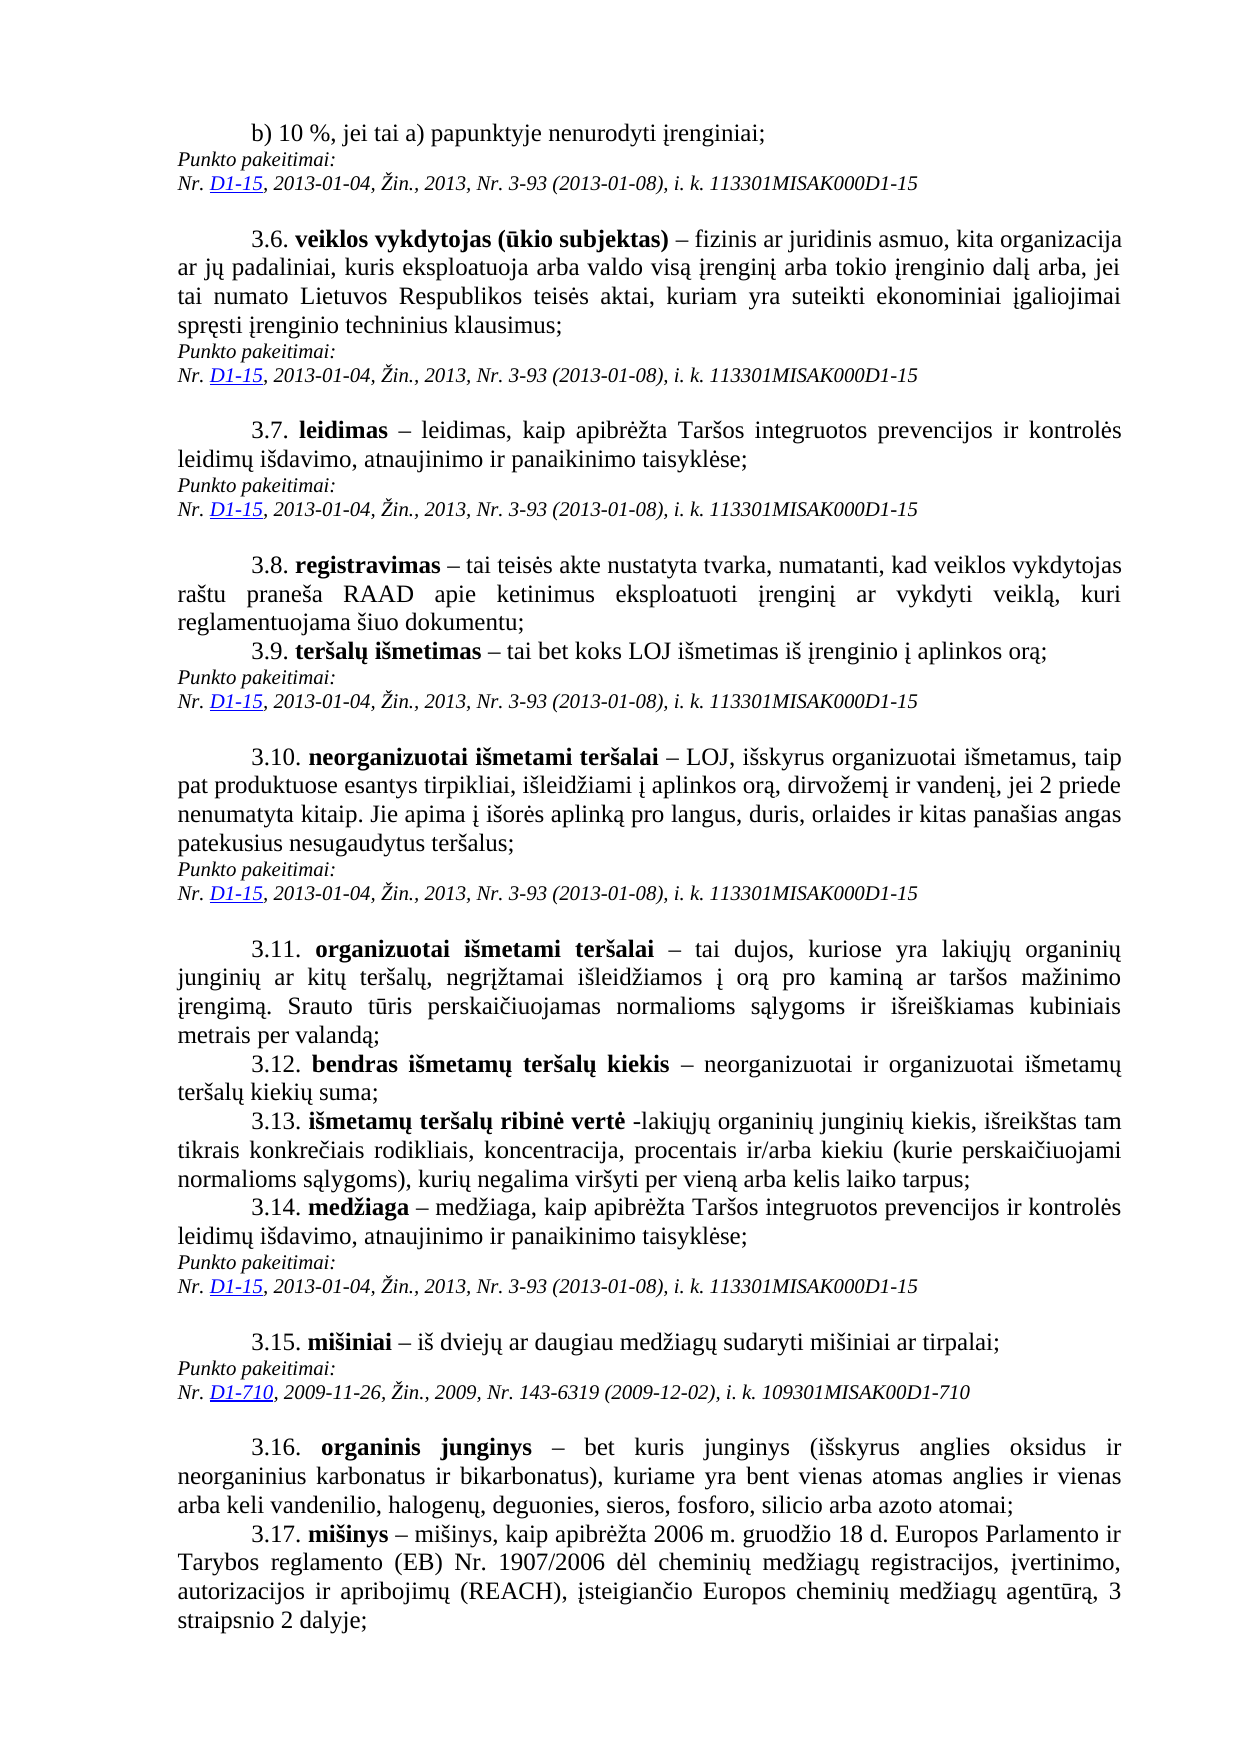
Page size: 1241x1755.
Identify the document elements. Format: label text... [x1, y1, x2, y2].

text 3.17. mišinys – mišinys, kaip apibrėžta 2006 m. gruodžio 18 d. Europos Parlamento ir Tarybos reglamento (EB) Nr. 1907/2006 dėl cheminių medžiagų registracijos, įvertinimo, autorizacijos ir apribojimų (REACH), įsteigiančio Europos cheminių medžiagų agentūrą, 3 straipsnio 2 dalyje; [177, 1519, 1122, 1634]
text b) 10 %, jei tai a) papunktyje nenurodyti įrenginiai; [177, 118, 1122, 147]
text Punkto pakeitimai: [177, 665, 1122, 689]
text 3.12. bendras išmetamų teršalų kiekis – neorganizuotai ir organizuotai išmetamų teršalų kiekių suma; [177, 1049, 1122, 1106]
text Nr. D1-15, 2013-01-04, Žin., 2013, Nr. 3-93 (2013-01-08), i. k. 113301MISAK000D1-15 [177, 363, 1122, 387]
text 3.14. medžiaga – medžiaga, kaip apibrėžta Taršos integruotos prevencijos ir kontrolės leidimų išdavimo, atnaujinimo ir panaikinimo taisyklėse; [177, 1192, 1122, 1250]
text Nr. D1-15, 2013-01-04, Žin., 2013, Nr. 3-93 (2013-01-08), i. k. 113301MISAK000D1-15 [177, 497, 1122, 521]
text Nr. D1-710, 2009-11-26, Žin., 2009, Nr. 143-6319 (2009-12-02), i. k. 109301MISAK00D1-710 [177, 1380, 1122, 1404]
text 3.8. registravimas – tai teisės akte nustatyta tvarka, numatanti, kad veiklos vykdytojas raštu praneša RAAD apie ketinimus eksploatuoti įrenginį ar vykdyti veiklą, kuri reglamentuojama šiuo dokumentu; [177, 550, 1122, 636]
text Nr. D1-15, 2013-01-04, Žin., 2013, Nr. 3-93 (2013-01-08), i. k. 113301MISAK000D1-15 [177, 1274, 1122, 1298]
text Punkto pakeitimai: [177, 147, 1122, 171]
text 3.7. leidimas – leidimas, kaip apibrėžta Taršos integruotos prevencijos ir kontrolės leidimų išdavimo, atnaujinimo ir panaikinimo taisyklėse; [177, 416, 1122, 473]
text Punkto pakeitimai: [177, 339, 1122, 363]
text 3.9. teršalų išmetimas – tai bet koks LOJ išmetimas iš įrenginio į aplinkos orą; [177, 636, 1122, 665]
text Punkto pakeitimai: [177, 1250, 1122, 1274]
text 3.11. organizuotai išmetami teršalai – tai dujos, kuriose yra lakiųjų organinių junginių ar kitų teršalų, negrįžtamai išleidžiamos į orą pro kaminą ar taršos mažinimo įrengimą. Srauto tūris perskaičiuojamas normalioms sąlygoms ir išreiškiamas kubiniais metrais per valandą; [177, 934, 1122, 1049]
text Nr. D1-15, 2013-01-04, Žin., 2013, Nr. 3-93 (2013-01-08), i. k. 113301MISAK000D1-15 [177, 881, 1122, 905]
text Punkto pakeitimai: [177, 857, 1122, 881]
text Nr. D1-15, 2013-01-04, Žin., 2013, Nr. 3-93 (2013-01-08), i. k. 113301MISAK000D1-15 [177, 171, 1122, 195]
text 3.16. organinis junginys – bet kuris junginys (išskyrus anglies oksidus ir neorganinius karbonatus ir bikarbonatus), kuriame yra bent vienas atomas anglies ir vienas arba keli vandenilio, halogenų, deguonies, sieros, fosforo, silicio arba azoto atomai; [177, 1432, 1122, 1519]
text Punkto pakeitimai: [177, 473, 1122, 497]
text 3.6. veiklos vykdytojas (ūkio subjektas) – fizinis ar juridinis asmuo, kita organizacija ar jų padaliniai, kuris eksploatuoja arba valdo visą įrenginį arba tokio įrenginio dalį arba, jei tai numato Lietuvos Respublikos teisės aktai, kuriam yra suteikti ekonominiai įgaliojimai spręsti įrenginio techninius klausimus; [177, 224, 1122, 339]
text 3.15. mišiniai – iš dviejų ar daugiau medžiagų sudaryti mišiniai ar tirpalai; [177, 1327, 1122, 1356]
text 3.10. neorganizuotai išmetami teršalai – LOJ, išskyrus organizuotai išmetamus, taip pat produktuose esantys tirpikliai, išleidžiami į aplinkos orą, dirvožemį ir vandenį, jei 2 priede nenumatyta kitaip. Jie apima į išorės aplinką pro langus, duris, orlaides ir kitas panašias angas patekusius nesugaudytus teršalus; [177, 742, 1122, 857]
text Punkto pakeitimai: [177, 1356, 1122, 1380]
text Nr. D1-15, 2013-01-04, Žin., 2013, Nr. 3-93 (2013-01-08), i. k. 113301MISAK000D1-15 [177, 689, 1122, 713]
text 3.13. išmetamų teršalų ribinė vertė -lakiųjų organinių junginių kiekis, išreikštas tam tikrais konkrečiais rodikliais, koncentracija, procentais ir/arba kiekiu (kurie perskaičiuojami normalioms sąlygoms), kurių negalima viršyti per vieną arba kelis laiko tarpus; [177, 1106, 1122, 1192]
